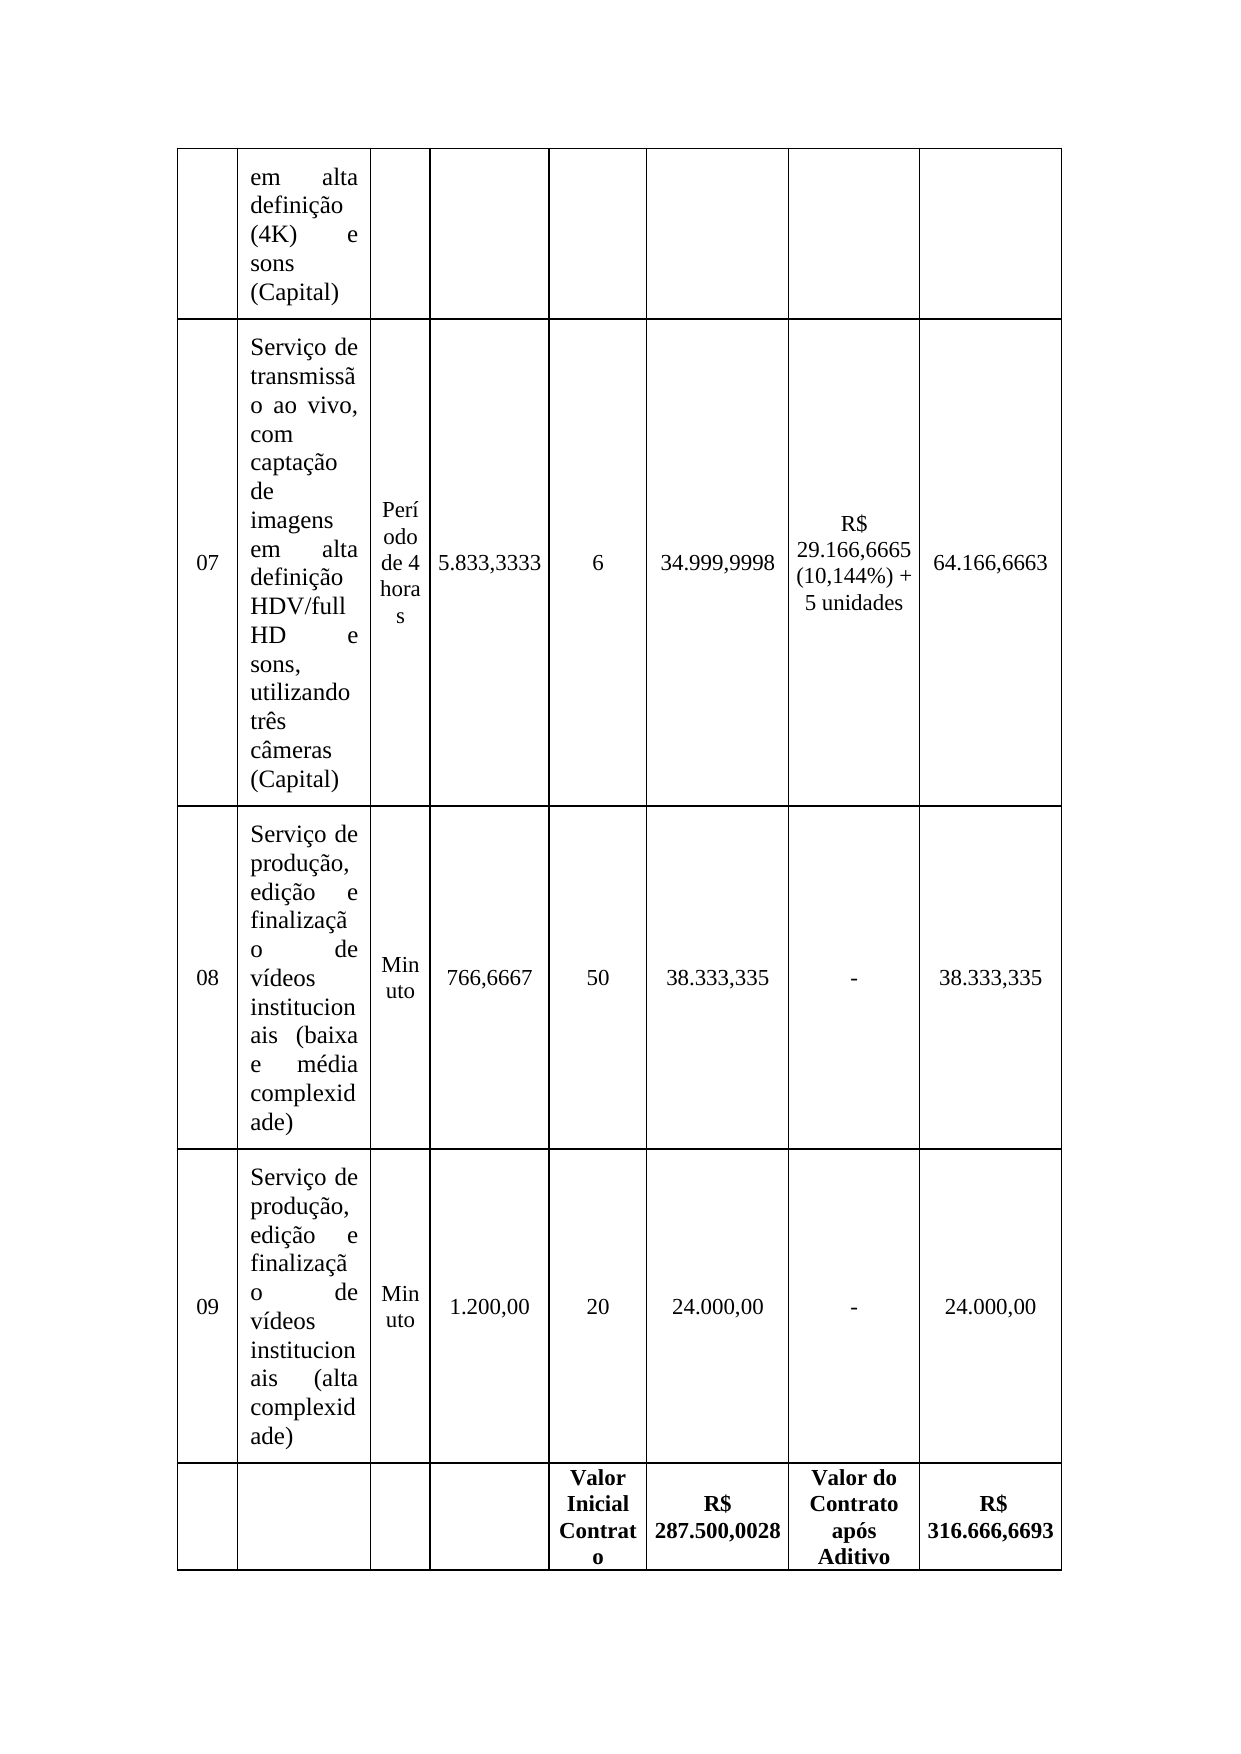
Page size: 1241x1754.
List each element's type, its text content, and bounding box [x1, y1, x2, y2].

table_cell [920, 149, 1061, 318]
table_cell 766,6667 [431, 807, 548, 1148]
table_cell 34.999,9998 [647, 320, 788, 805]
table_cell Valor do Contrato após Aditivo [789, 1464, 919, 1569]
table_cell - [789, 149, 919, 318]
table_cell Serviço de transmissão ao vivo, com captação de imagens em alta definição HDV/fullHD e sons, utilizando três câmeras (Capital) [238, 320, 370, 805]
table_cell [178, 1464, 237, 1569]
table_cell 50 [550, 807, 646, 1148]
table_cell 20 [550, 1150, 646, 1462]
table_cell [431, 1464, 548, 1569]
table_cell 24.000,00 [920, 1150, 1061, 1462]
table_cell Serviço de produção, edição e finalização de vídeos institucionais (alta complexidade) [238, 1150, 370, 1462]
table_cell R$ 287.500,0028 [647, 1464, 788, 1569]
table_cell 24.000,00 [647, 1150, 788, 1462]
table_cell 38.333,335 [920, 807, 1061, 1148]
table_cell Período de 4 horas [371, 320, 429, 805]
table_cell Valor Inicial Contrato [550, 1464, 646, 1569]
table_cell R$ 316.666,6693 [920, 1464, 1061, 1569]
table_cell - [789, 807, 919, 1148]
table_cell 38.333,335 [647, 807, 788, 1148]
table_cell Minuto [371, 1150, 429, 1462]
table_cell 1.200,00 [431, 1150, 548, 1462]
table_cell [371, 149, 429, 318]
table_cell [647, 149, 788, 318]
table_cell [238, 1464, 370, 1569]
table_cell 6 [550, 320, 646, 805]
table_cell [431, 149, 548, 318]
table_cell [550, 149, 646, 318]
table_cell 64.166,6663 [920, 320, 1061, 805]
table_cell 08 [178, 807, 237, 1148]
table_cell - [789, 1150, 919, 1462]
table_cell [371, 1464, 429, 1569]
table_cell R$ 29.166,6665 (10,144%) + 5 unidades [789, 320, 919, 805]
table_cell 5.833,3333 [431, 320, 548, 805]
table_cell 07 [178, 320, 237, 805]
table_cell Minuto [371, 807, 429, 1148]
table_cell 09 [178, 1150, 237, 1462]
table_cell em alta definição (4K) e sons (Capital) [238, 149, 370, 318]
table_cell [178, 149, 237, 318]
table_cell Serviço de produção, edição e finalização de vídeos institucionais (baixa e média complexidade) [238, 807, 370, 1148]
